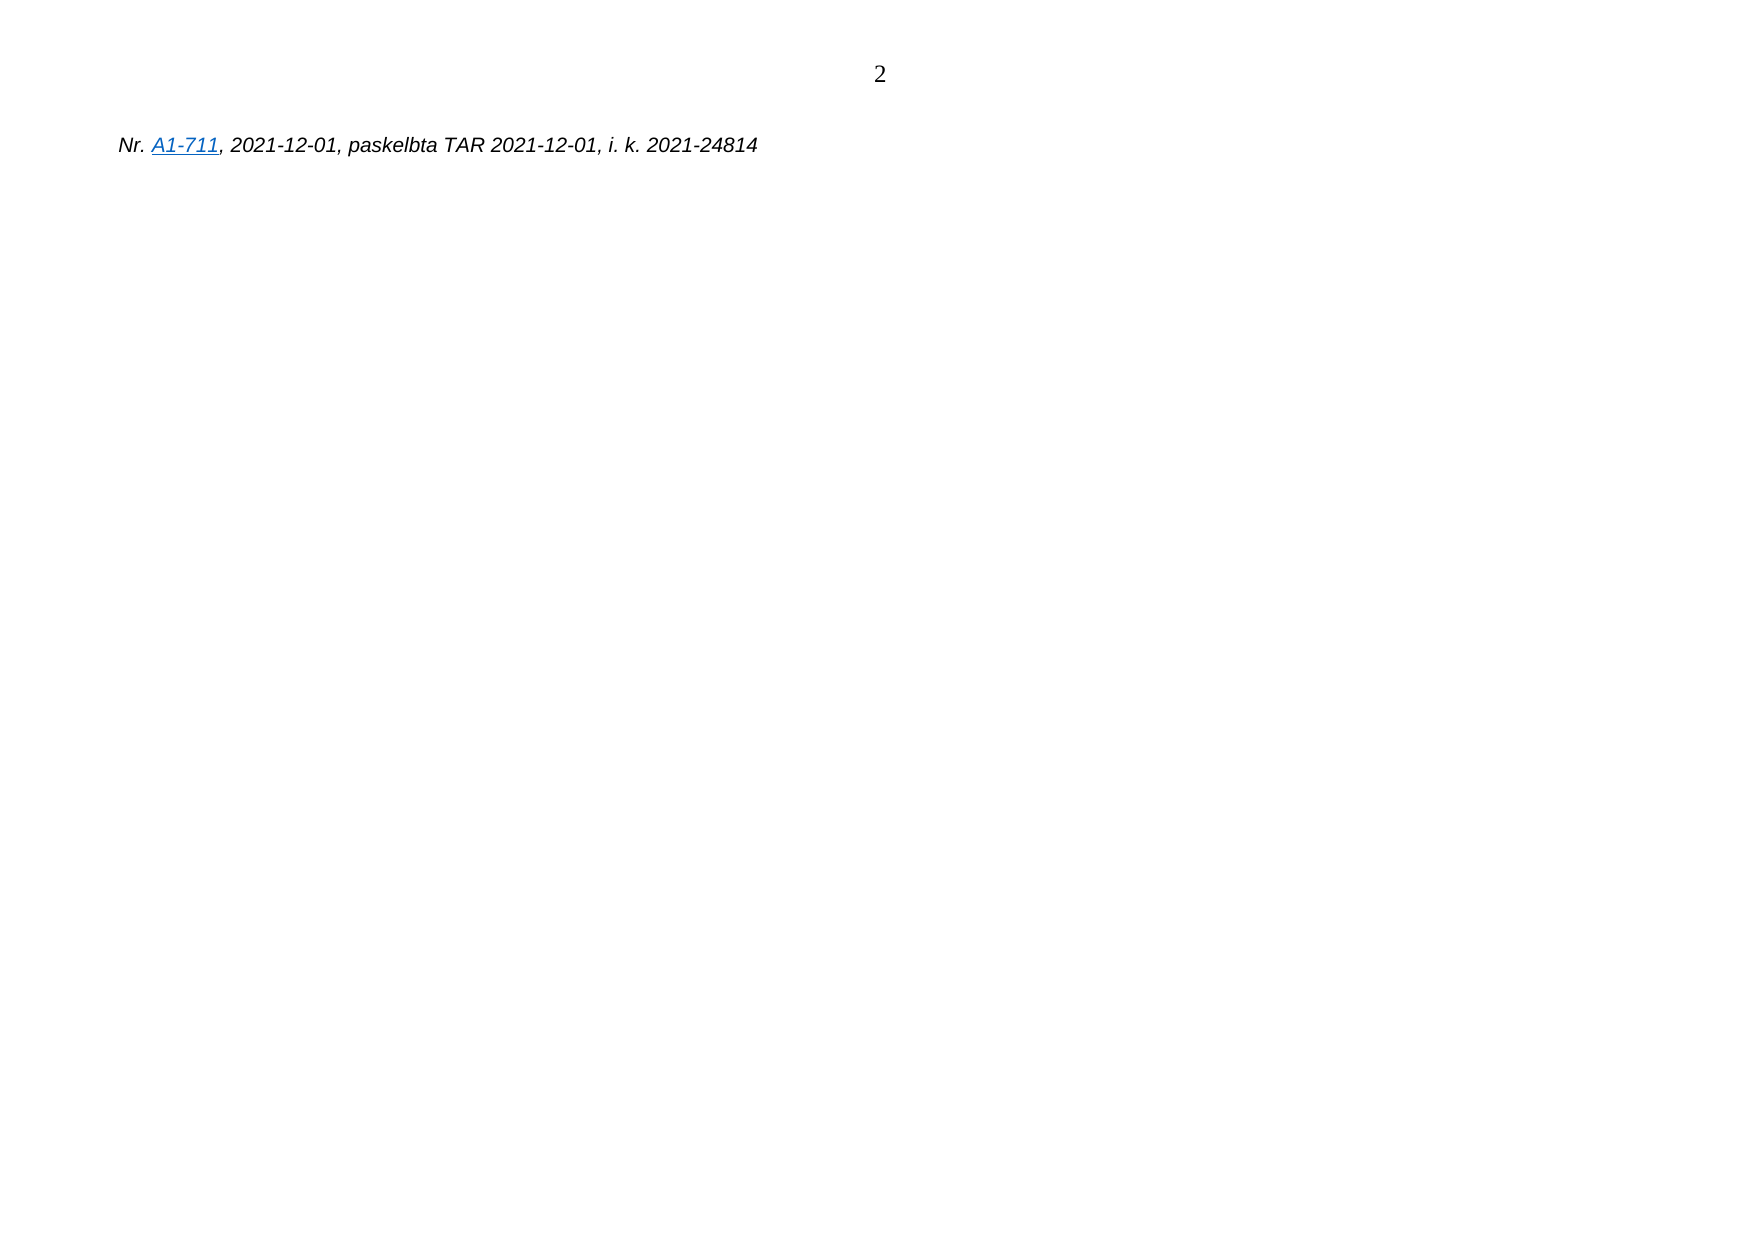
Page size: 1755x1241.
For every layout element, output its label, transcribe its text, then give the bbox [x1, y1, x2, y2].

text Nr. A1-711, 2021-12-01, paskelbta TAR 2021-12-01, i. k. 2021-24814 [118, 133, 1642, 157]
